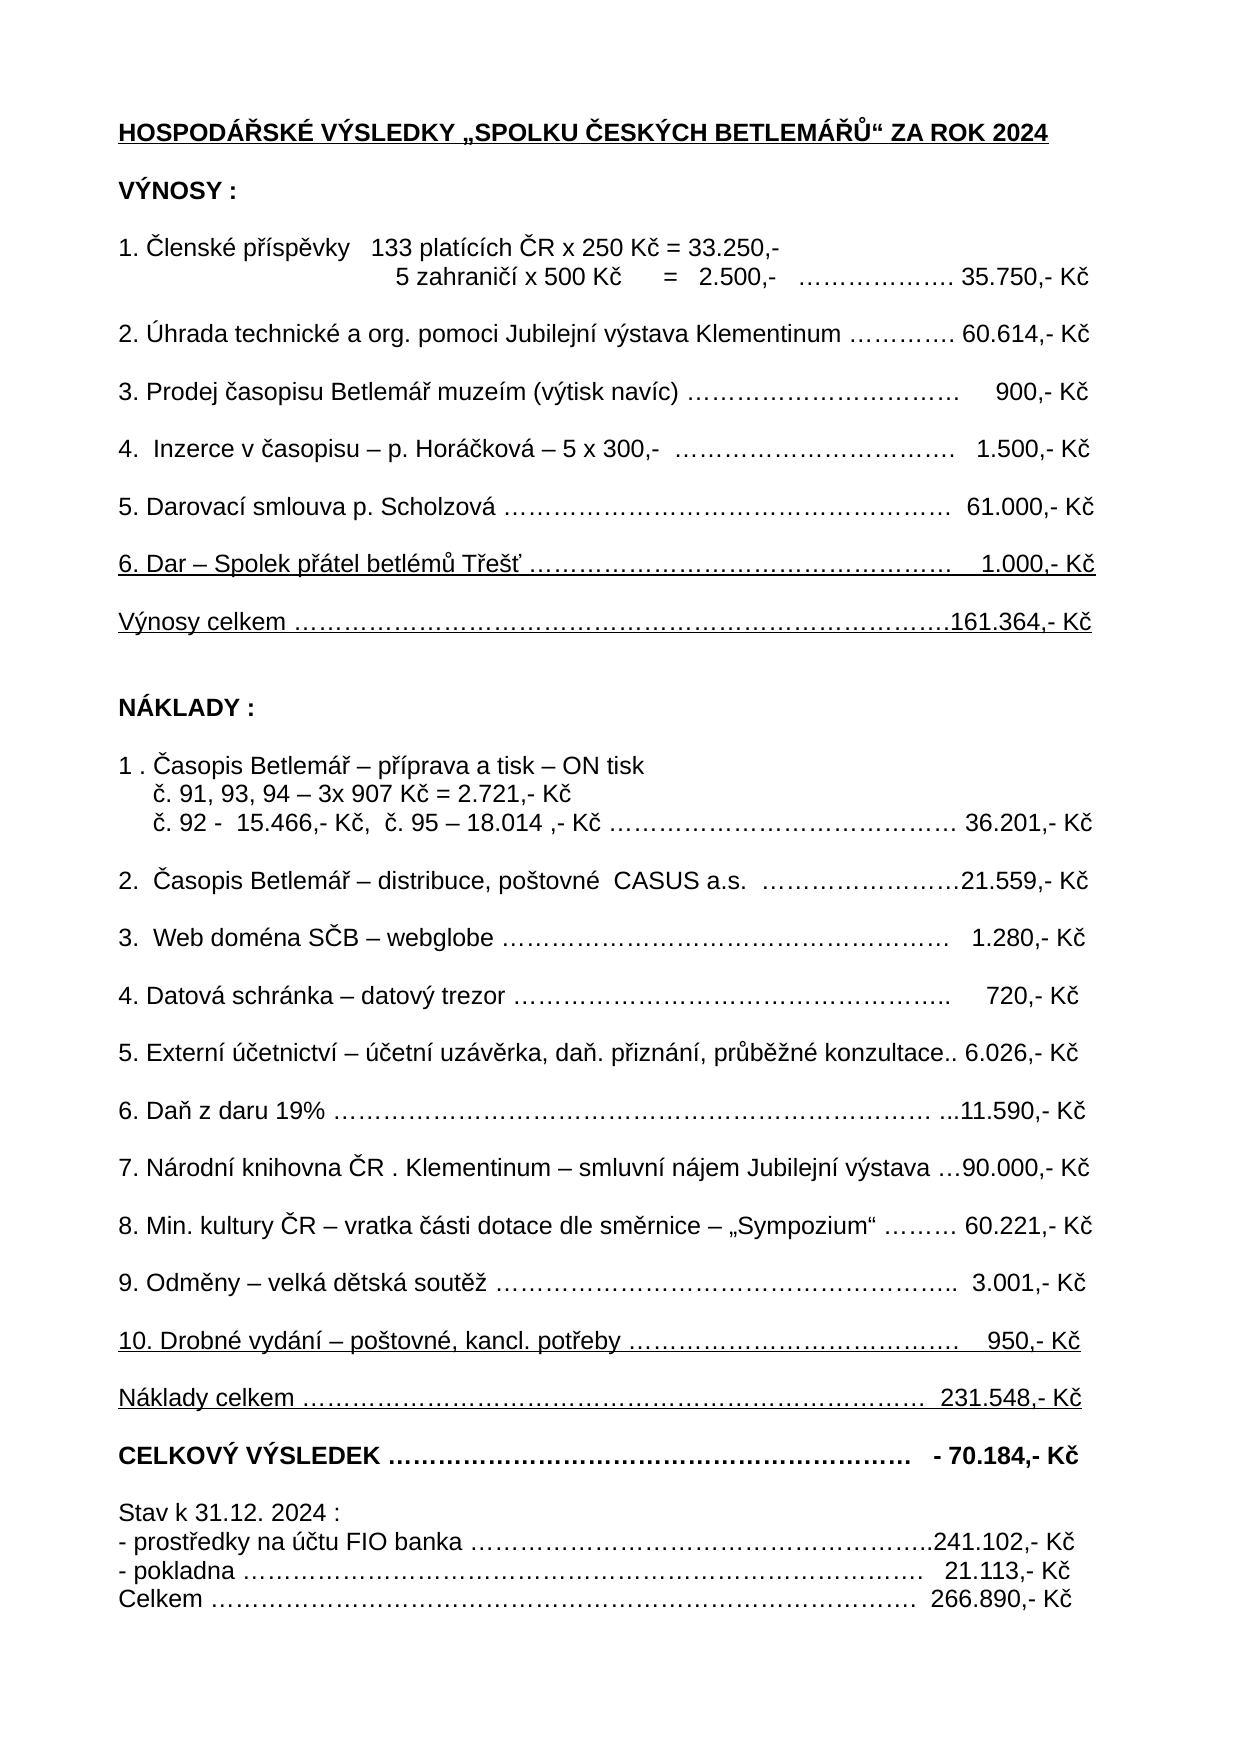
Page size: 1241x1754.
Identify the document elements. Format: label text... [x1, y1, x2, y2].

text HOSPODÁŘSKÉ VÝSLEDKY „SPOLKU ČESKÝCH BETLEMÁŘŮ“ ZA ROK 2024 VÝNOSY : 1. Členské příspěvky 133 platících ČR x 250 Kč = 33.250,- [118, 118, 1122, 262]
text 4. Datová schránka – datový trezor …………………………………………….. 720,- Kč 5. Externí účetnictví – účetní uzávěrka, daň. přiznání, průběžné konzultace.. 6.026,- Kč 6. Daň z daru 19% ……………………………………………………………… ...11.590,- Kč 7. Národní knihovna ČR . Klementinum – smluvní nájem Jubilejní výstava …90.000,- Kč 8. Min. kultury ČR – vratka části dotace dle směrnice – „Sympozium“ ……… 60.221,- Kč 9. Odměny – velká dětská soutěž ……………………………………………….. 3.001,- Kč 10. Drobné vydání – poštovné, kancl. potřeby …………………………………. 950,- Kč Náklady celkem ………………………………………………………………… 231.548,- Kč CELKOVÝ VÝSLEDEK ……………………………………………………… - 70.184,- Kč Stav k 31.12. 2024 : - prostředky na účtu FIO banka ………………………………………………..241.102,- Kč - pokladna ………………………………………………………………………. 21.113,- Kč Celkem …………………………………………………………………………. 266.890,- Kč [118, 981, 1122, 1613]
text 5 zahraničí x 500 Kč = 2.500,- ………………. 35.750,- Kč 2. Úhrada technické a org. pomoci Jubilejní výstava Klementinum …………. 60.614,- Kč 3. Prodej časopisu Betlemář muzeím (výtisk navíc) …………………………… 900,- Kč 4. Inzerce v časopisu – p. Horáčková – 5 x 300,- ……………………………. 1.500,- Kč 5. Darovací smlouva p. Scholzová ……………………………………………… 61.000,- Kč 6. Dar – Spolek přátel betlémů Třešť …………………………………………… 1.000,- Kč Výnosy celkem …………………………………………………………………….161.364,- Kč NÁKLADY : 1 . Časopis Betlemář – příprava a tisk – ON tisk č. 91, 93, 94 – 3x 907 Kč = 2.721,- Kč č. 92 - 15.466,- Kč, č. 95 – 18.014 ,- Kč …………………………………… 36.201,- Kč 2. Časopis Betlemář – distribuce, poštovné CASUS a.s. ……………………21.559,- Kč 3. Web doména SČB – webglobe ……………………………………………… 1.280,- Kč [118, 262, 1122, 981]
